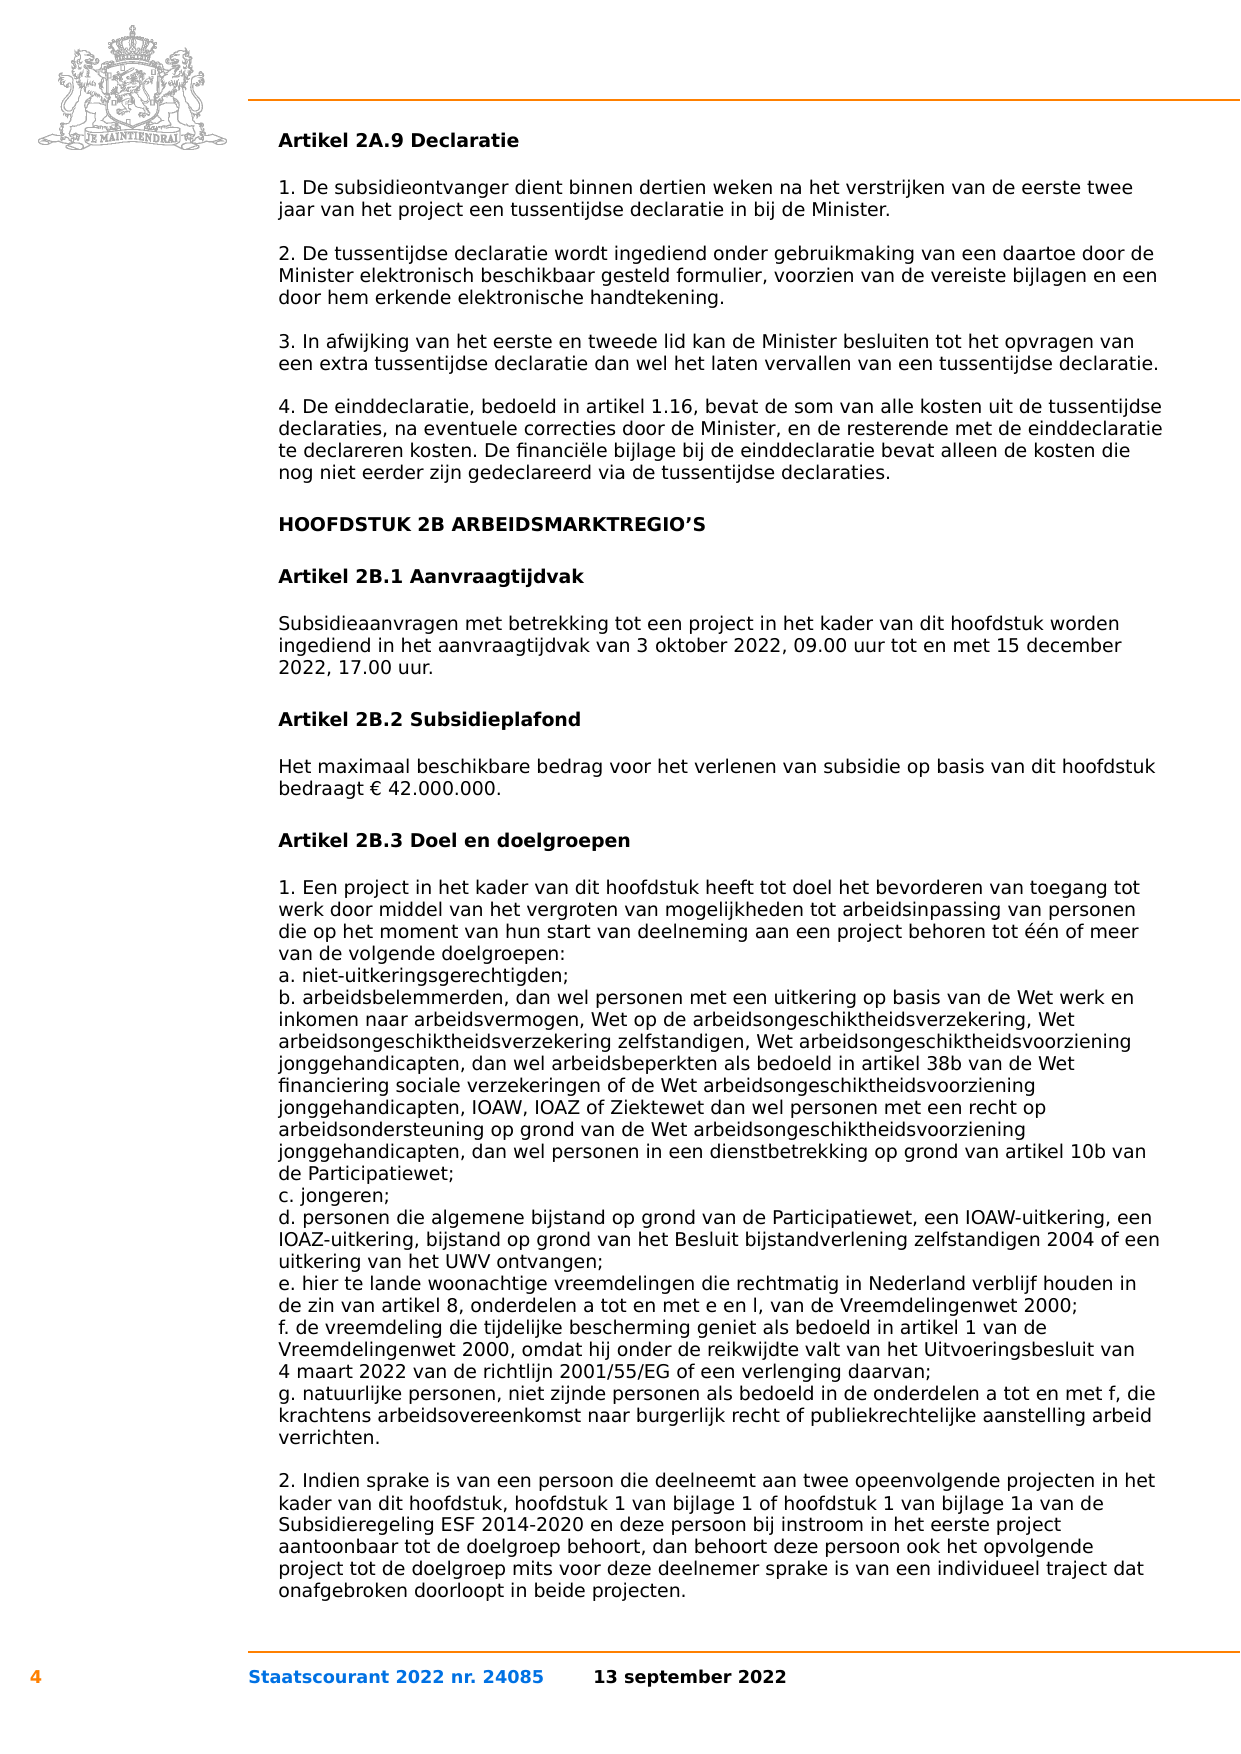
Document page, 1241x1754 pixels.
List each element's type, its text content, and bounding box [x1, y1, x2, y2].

text Subsidieaanvragen met betrekking tot een project in het kader van dit hoofdstuk worden ingediend in het aanvraagtijdvak van 3 oktober 2022, 09.00 uur tot en met 15 december 2022, 17.00 uur. [278, 613, 1163, 679]
text e. hier te lande woonachtige vreemdelingen die rechtmatig in Nederland verblijf houden in de zin van artikel 8, onderdelen a tot en met e en l, van de Vreemdelingenwet 2000; [278, 1273, 1163, 1317]
text 2. Indien sprake is van een persoon die deelneemt aan twee opeenvolgende projecten in het kader van dit hoofdstuk, hoofdstuk 1 van bijlage 1 of hoofdstuk 1 van bijlage 1a van de Subsidieregeling ESF 2014-2020 en deze persoon bij instroom in het eerste project aantoonbaar tot de doelgroep behoort, dan behoort deze persoon ook het opvolgende project tot de doelgroep mits voor deze deelnemer sprake is van een individueel traject dat onafgebroken doorloopt in beide projecten. [278, 1470, 1163, 1602]
subtitle Artikel 2B.2 Subsidieplafond [278, 709, 1163, 731]
text 3. In afwijking van het eerste en tweede lid kan de Minister besluiten tot het opvragen van een extra tussentijdse declaratie dan wel het laten vervallen van een tussentijdse declaratie. [278, 331, 1163, 374]
subtitle Artikel 2A.9 Declaratie [278, 130, 1163, 152]
picture [38, 25, 227, 150]
text Het maximaal beschikbare bedrag voor het verlenen van subsidie op basis van dit hoofdstuk bedraagt € 42.000.000. [278, 756, 1163, 800]
text b. arbeidsbelemmerden, dan wel personen met een uitkering op basis van de Wet werk en inkomen naar arbeidsvermogen, Wet op de arbeidsongeschiktheidsverzekering, Wet arbeidsongeschiktheidsverzekering zelfstandigen, Wet arbeidsongeschiktheidsvoorziening jonggehandicapten, dan wel arbeidsbeperkten als bedoeld in artikel 38b van de Wet financiering sociale verzekeringen of de Wet arbeidsongeschiktheidsvoorziening jonggehandicapten, IOAW, IOAZ of Ziektewet dan wel personen met een recht op arbeidsondersteuning op grond van de Wet arbeidsongeschiktheidsvoorziening jonggehandicapten, dan wel personen in een dienstbetrekking op grond van artikel 10b van de Participatiewet; [278, 987, 1163, 1185]
text 2. De tussentijdse declaratie wordt ingediend onder gebruikmaking van een daartoe door de Minister elektronisch beschikbaar gesteld formulier, voorzien van de vereiste bijlagen en een door hem erkende elektronische handtekening. [278, 243, 1163, 309]
text 1. Een project in het kader van dit hoofdstuk heeft tot doel het bevorderen van toegang tot werk door middel van het vergroten van mogelijkheden tot arbeidsinpassing van personen die op het moment van hun start van deelneming aan een project behoren tot één of meer van de volgende doelgroepen: [278, 877, 1163, 965]
subtitle Artikel 2B.3 Doel en doelgroepen [278, 830, 1163, 852]
text 1. De subsidieontvanger dient binnen dertien weken na het verstrijken van de eerste twee jaar van het project een tussentijdse declaratie in bij de Minister. [278, 177, 1163, 221]
text d. personen die algemene bijstand op grond van de Participatiewet, een IOAW-uitkering, een IOAZ-uitkering, bijstand op grond van het Besluit bijstandverlening zelfstandigen 2004 of een uitkering van het UWV ontvangen; [278, 1207, 1163, 1273]
text 4. De einddeclaratie, bedoeld in artikel 1.16, bevat de som van alle kosten uit de tussentijdse declaraties, na eventuele correcties door de Minister, en de resterende met de einddeclaratie te declareren kosten. De financiële bijlage bij de einddeclaratie bevat alleen de kosten die nog niet eerder zijn gedeclareerd via de tussentijdse declaraties. [278, 396, 1163, 484]
text a. niet-uitkeringsgerechtigden; [278, 965, 1163, 987]
text c. jongeren; [278, 1185, 1163, 1207]
subtitle Artikel 2B.1 Aanvraagtijdvak [278, 566, 1163, 588]
subtitle HOOFDSTUK 2B ARBEIDSMARKTREGIO’S [278, 514, 1163, 536]
text g. natuurlijke personen, niet zijnde personen als bedoeld in de onderdelen a tot en met f, die krachtens arbeidsovereenkomst naar burgerlijk recht of publiekrechtelijke aanstelling arbeid verrichten. [278, 1383, 1163, 1448]
text f. de vreemdeling die tijdelijke bescherming geniet als bedoeld in artikel 1 van de Vreemdelingenwet 2000, omdat hij onder de reikwijdte valt van het Uitvoeringsbesluit van 4 maart 2022 van de richtlijn 2001/55/EG of een verlenging daarvan; [278, 1317, 1163, 1383]
